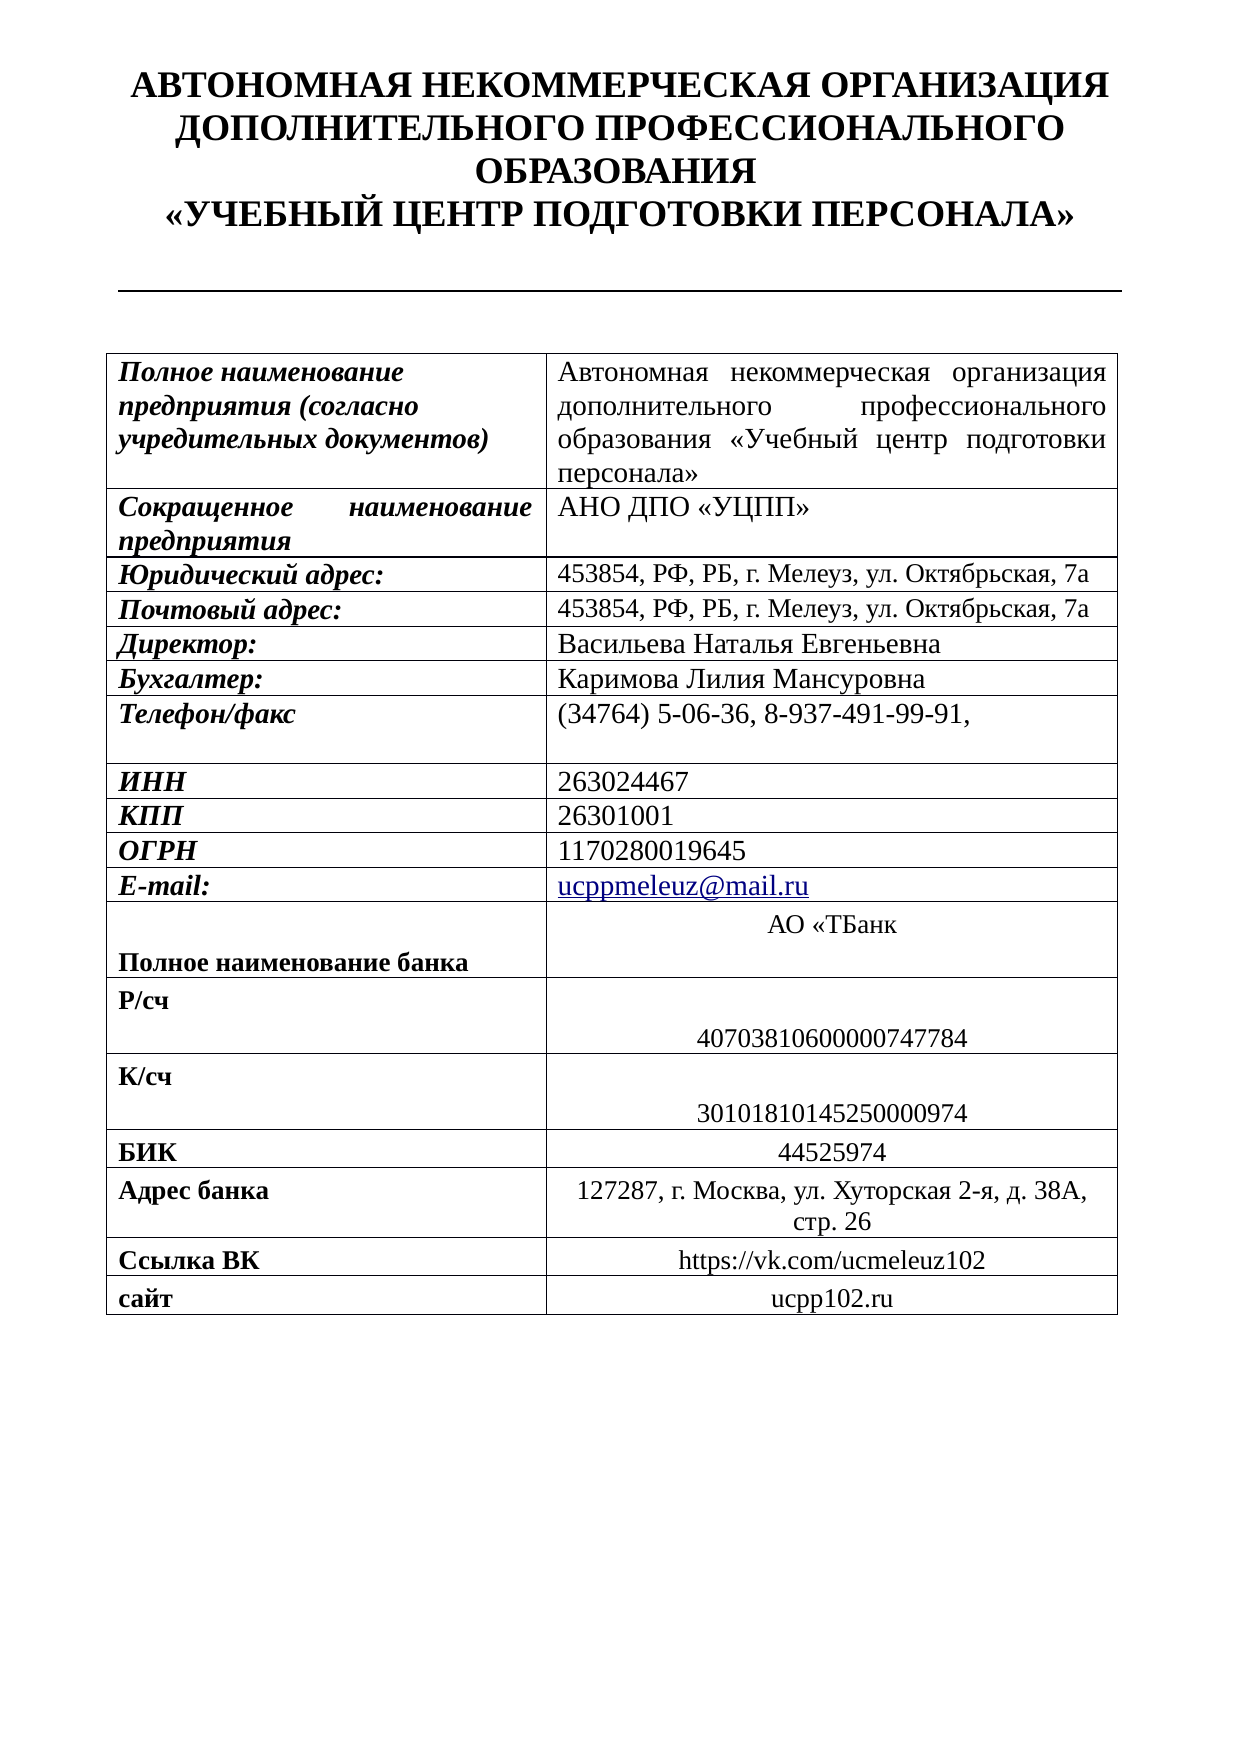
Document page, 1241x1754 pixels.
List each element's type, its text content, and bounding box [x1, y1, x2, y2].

table_cell 453854, РФ, РБ, г. Мелеуз, ул. Октябрьская, 7а [547, 558, 1117, 591]
table_cell Адрес банка [107, 1168, 546, 1237]
table_cell АО «ТБанк [547, 902, 1117, 977]
table_cell 1170280019645 [547, 833, 1117, 867]
table_cell Ссылка ВК [107, 1238, 546, 1275]
table_cell Директор: [107, 627, 546, 660]
table_cell ОГРН [107, 833, 546, 867]
table_cell ИНН [107, 764, 546, 797]
table_cell ucppmeleuz@mail.ru [547, 868, 1117, 901]
subtitle «УЧЕБНЫЙ ЦЕНТР ПОДГОТОВКИ ПЕРСОНАЛА» [118, 192, 1122, 235]
subtitle АВТОНОМНАЯ НЕКОММЕРЧЕСКАЯ ОРГАНИЗАЦИЯ ДОПОЛНИТЕЛЬНОГО ПРОФЕССИОНАЛЬНОГО ОБРАЗОВАНИЯ [118, 62, 1122, 192]
table_cell Телефон/факс [107, 696, 546, 763]
table_cell ucpp102.ru [547, 1276, 1117, 1313]
table_header Автономная некоммерческая организация дополнительного профессионального образования «Учебный центр подготовки персонала» [547, 354, 1117, 488]
table_cell 26301001 [547, 799, 1117, 832]
table_cell https://vk.com/ucmeleuz102 [547, 1238, 1117, 1275]
table_cell E-mail: [107, 868, 546, 901]
table_cell Почтовый адрес: [107, 592, 546, 626]
table_cell БИК [107, 1130, 546, 1167]
table_cell Р/сч [107, 978, 546, 1053]
table_cell 40703810600000747784 [547, 978, 1117, 1053]
table_cell Бухгалтер: [107, 661, 546, 695]
table_cell 30101810145250000974 [547, 1054, 1117, 1129]
table_cell сайт [107, 1276, 546, 1313]
table_cell 453854, РФ, РБ, г. Мелеуз, ул. Октябрьская, 7а [547, 592, 1117, 626]
table_cell КПП [107, 799, 546, 832]
table_cell 44525974 [547, 1130, 1117, 1167]
table_cell Сокращенное наименование предприятия [107, 489, 546, 556]
table_cell К/сч [107, 1054, 546, 1129]
table_cell Васильева Наталья Евгеньевна [547, 627, 1117, 660]
table_header Полное наименование предприятия (согласно учредительных документов) [107, 354, 546, 488]
table_cell (34764) 5-06-36, 8-937-491-99-91, [547, 696, 1117, 763]
table_cell 127287, г. Москва, ул. Хуторская 2-я, д. 38А, стр. 26 [547, 1168, 1117, 1237]
table_cell АНО ДПО «УЦПП» [547, 489, 1117, 556]
table_cell Каримова Лилия Мансуровна [547, 661, 1117, 695]
table_cell Полное наименование банка [107, 902, 546, 977]
table_cell Юридический адрес: [107, 558, 546, 591]
table_cell 263024467 [547, 764, 1117, 797]
